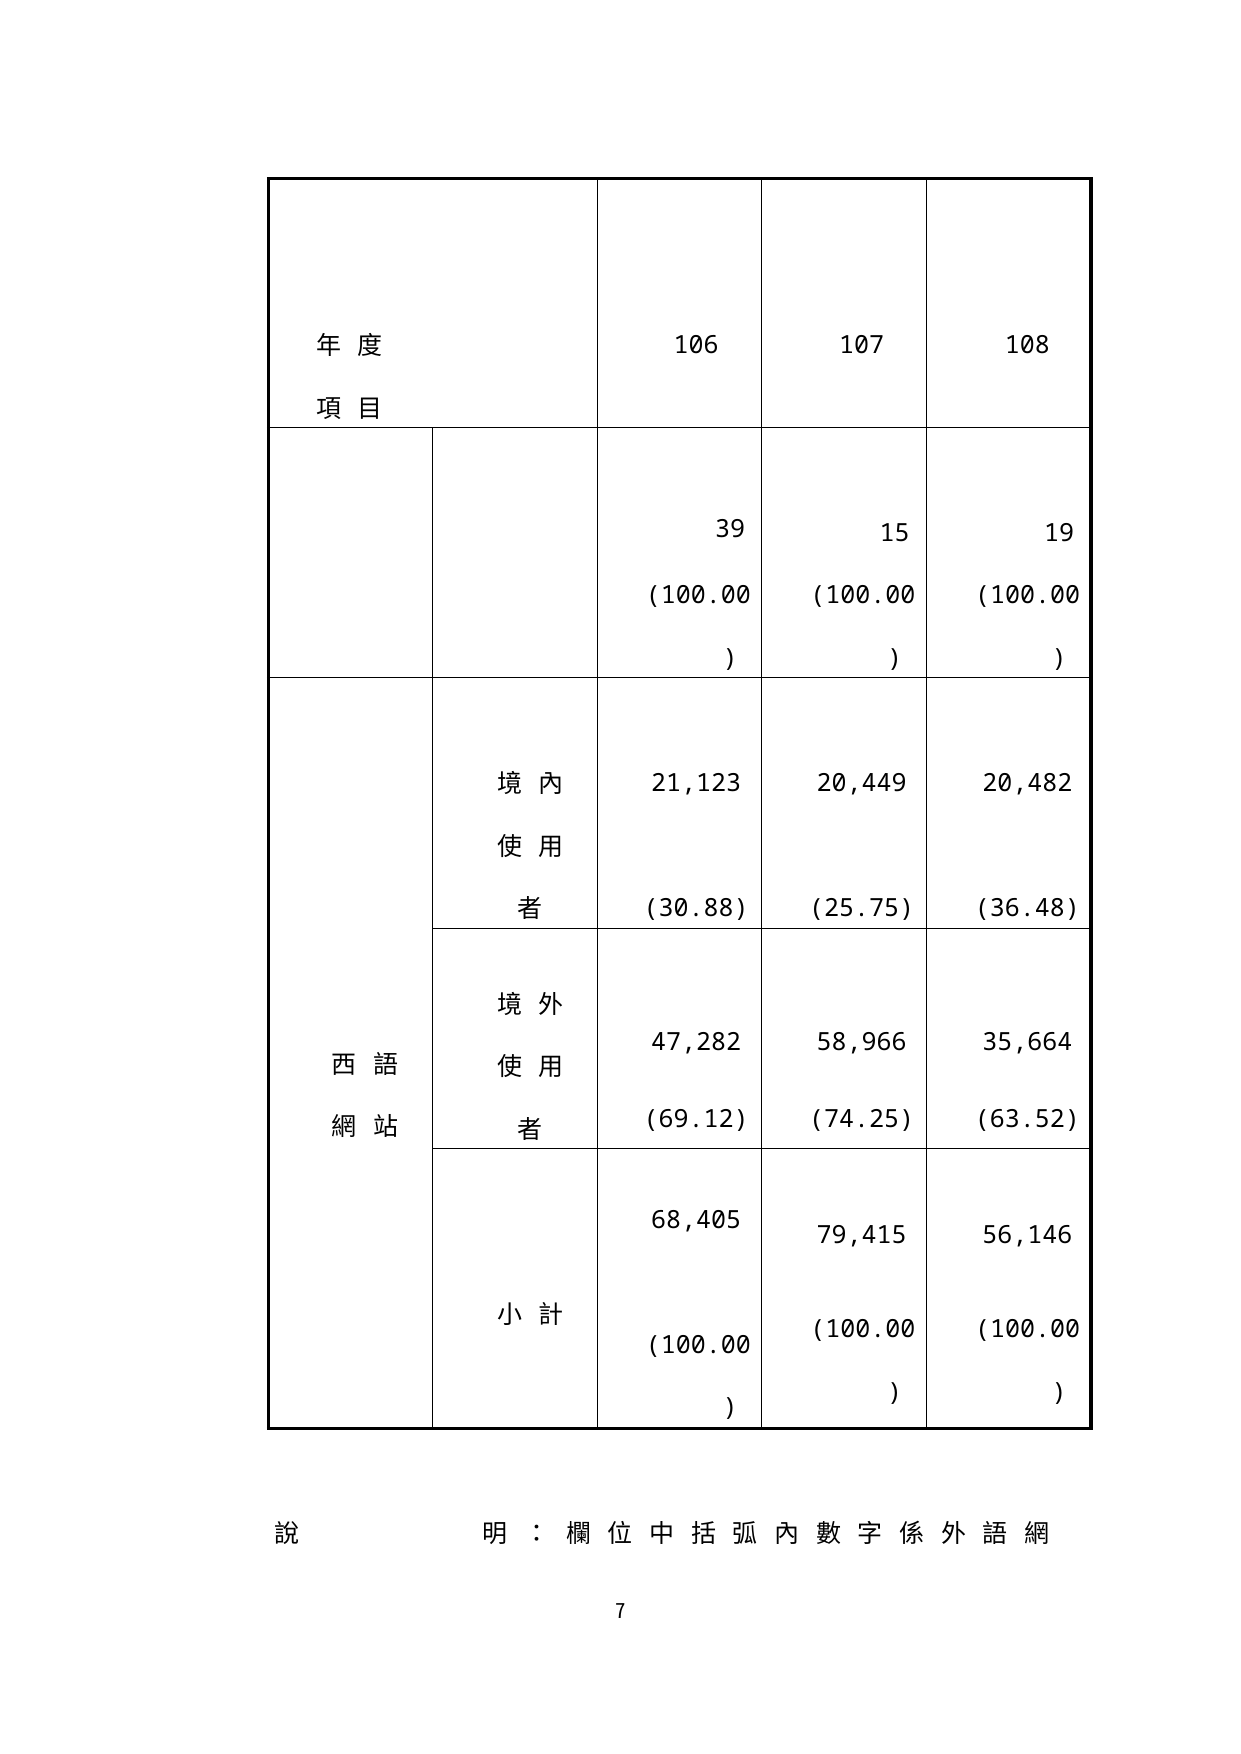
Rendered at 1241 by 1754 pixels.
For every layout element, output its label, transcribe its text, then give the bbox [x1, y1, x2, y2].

table_cell 58,966 (74.25) [762, 929, 926, 1148]
table_cell 20,449 (25.75) [762, 678, 926, 928]
table_cell 境內使用者 [433, 678, 597, 928]
table_cell 小計 [433, 1149, 597, 1427]
table_cell 西語網站 [270, 678, 432, 1427]
table_cell 79,415 (100.00) [762, 1149, 926, 1427]
table_cell 21,123 (30.88) [598, 678, 761, 928]
table_cell 68,405 (100.00) [598, 1149, 761, 1427]
table_cell [270, 428, 432, 677]
table_cell 39 (100.00) [598, 428, 761, 677]
table_cell [433, 428, 597, 677]
table_cell 47,282 (69.12) [598, 929, 761, 1148]
text 說 明：欄位中括弧內數字係外語網 [256, 1490, 1058, 1552]
table_cell 56,146 (100.00) [927, 1149, 1089, 1427]
table_header 107 [762, 180, 926, 427]
table_cell 35,664 (63.52) [927, 929, 1089, 1148]
table_header 108 [927, 180, 1089, 427]
table_cell 境外使用者 [433, 929, 597, 1148]
table_header 106 [598, 180, 761, 427]
table_cell 19 (100.00) [927, 428, 1089, 677]
table_cell 20,482 (36.48) [927, 678, 1089, 928]
table_cell 15 (100.00) [762, 428, 926, 677]
table_header 年度 項目 [270, 180, 597, 427]
